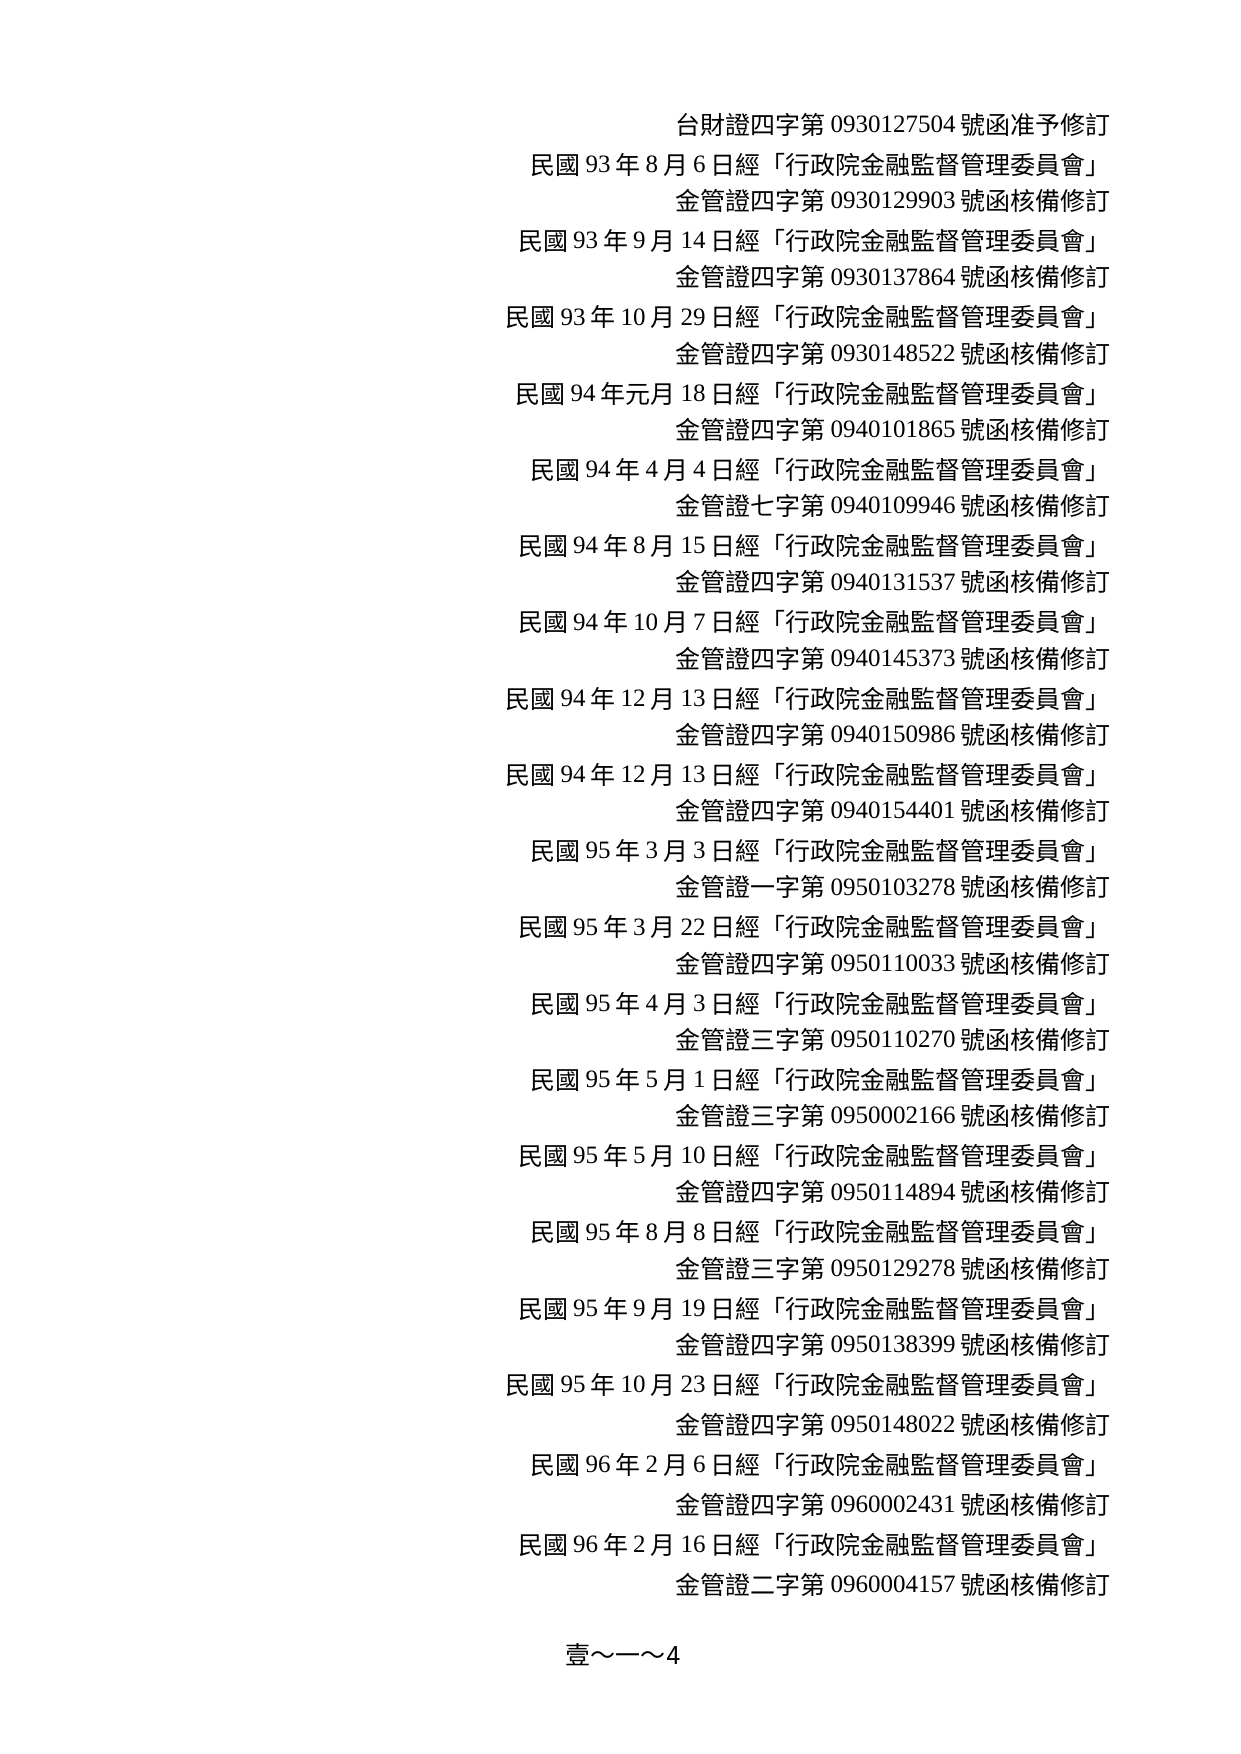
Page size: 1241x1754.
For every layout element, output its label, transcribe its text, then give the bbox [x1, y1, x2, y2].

text 民國93年10月29日經「行政院金融監督管理委員會」 金管證四字第0930148522號函核備修訂 [486, 298, 1110, 370]
text 民國95年8月8日經「行政院金融監督管理委員會」 金管證三字第0950129278號函核備修訂 [486, 1213, 1110, 1285]
text 民國95年4月3日經「行政院金融監督管理委員會」 金管證三字第0950110270號函核備修訂 [486, 984, 1110, 1057]
text 金管證四字第0960002431號函核備修訂 [486, 1485, 1110, 1522]
text 金管證二字第0960004157號函核備修訂 [486, 1565, 1110, 1602]
text 民國94年12月13日經「行政院金融監督管理委員會」 金管證四字第0940150986號函核備修訂 [486, 679, 1110, 752]
text 民國94年元月18日經「行政院金融監督管理委員會」 金管證四字第0940101865號函核備修訂 [486, 374, 1110, 447]
text 民國94年10月7日經「行政院金融監督管理委員會」 金管證四字第0940145373號函核備修訂 [486, 603, 1110, 675]
text 民國96年2月16日經「行政院金融監督管理委員會」 [486, 1525, 1110, 1562]
text 民國94年12月13日經「行政院金融監督管理委員會」 金管證四字第0940154401號函核備修訂 [486, 755, 1110, 828]
text 民國95年5月1日經「行政院金融監督管理委員會」 金管證三字第0950002166號函核備修訂 [486, 1060, 1110, 1133]
text 民國94年4月4日經「行政院金融監督管理委員會」 金管證七字第0940109946號函核備修訂 [486, 450, 1110, 523]
text 民國93年9月14日經「行政院金融監督管理委員會」 金管證四字第0930137864號函核備修訂 [486, 222, 1110, 294]
text 民國94年8月15日經「行政院金融監督管理委員會」 金管證四字第0940131537號函核備修訂 [486, 527, 1110, 599]
text 金管證四字第0950148022號函核備修訂 [486, 1405, 1110, 1442]
text 民國95年10月23日經「行政院金融監督管理委員會」 [486, 1365, 1110, 1402]
text 民國95年3月3日經「行政院金融監督管理委員會」 金管證一字第0950103278號函核備修訂 [486, 832, 1110, 904]
text 民國96年2月6日經「行政院金融監督管理委員會」 [486, 1445, 1110, 1482]
text 民國95年9月19日經「行政院金融監督管理委員會」 金管證四字第0950138399號函核備修訂 [486, 1289, 1110, 1362]
text 台財證四字第0930127504號函准予修訂 [486, 105, 1110, 142]
text 民國95年3月22日經「行政院金融監督管理委員會」 金管證四字第0950110033號函核備修訂 [486, 908, 1110, 980]
text 民國93年8月6日經「行政院金融監督管理委員會」 金管證四字第0930129903號函核備修訂 [486, 145, 1110, 218]
text 民國95年5月10日經「行政院金融監督管理委員會」 金管證四字第0950114894號函核備修訂 [486, 1137, 1110, 1209]
